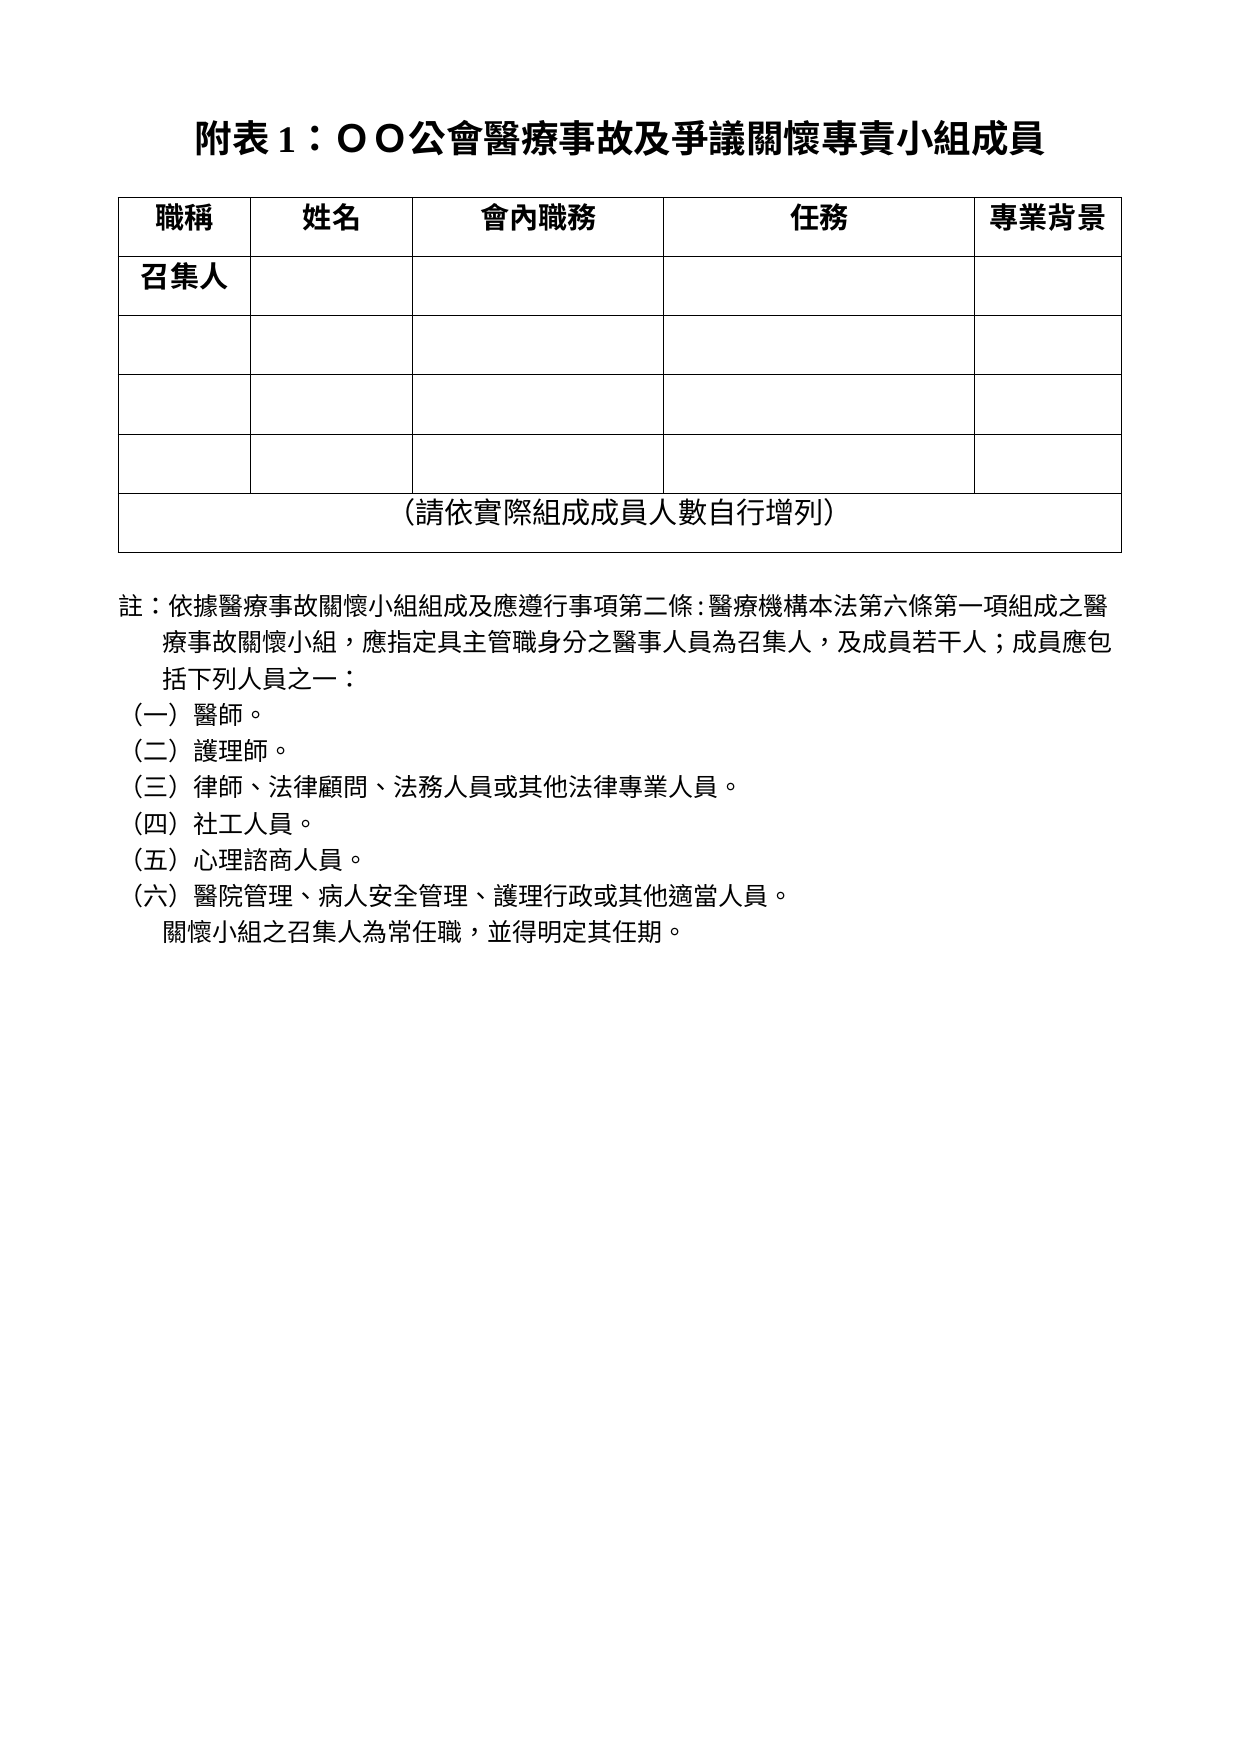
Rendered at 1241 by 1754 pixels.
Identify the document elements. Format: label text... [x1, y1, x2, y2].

table_cell [413, 257, 663, 315]
table_header 專業背景 [975, 198, 1121, 256]
subtitle 註：依據醫療事故關懷小組組成及應遵行事項第二條:醫療機構本法第六條第一項組成之醫療事故關懷小組，應指定具主管職身分之醫事人員為召集人，及成員若干人；成員應包括下列人員之一： [118, 587, 1122, 695]
text （二）護理師。 [118, 732, 1122, 768]
table_cell [413, 375, 663, 433]
table_cell [975, 316, 1121, 374]
table_cell [119, 375, 250, 433]
text 關懷小組之召集人為常任職，並得明定其任期。 [118, 913, 1122, 949]
table_cell （請依實際組成成員人數自行增列） [119, 494, 1121, 552]
table_cell [664, 316, 974, 374]
text （五）心理諮商人員。 [118, 840, 1122, 877]
table_cell [251, 257, 412, 315]
table_cell [251, 375, 412, 433]
text （六）醫院管理、病人安全管理、護理行政或其他適當人員。 [118, 877, 1122, 913]
table_header 姓名 [251, 198, 412, 256]
table_cell [975, 257, 1121, 315]
text （四）社工人員。 [118, 804, 1122, 840]
table_header 會內職務 [413, 198, 663, 256]
text （三）律師、法律顧問、法務人員或其他法律專業人員。 [118, 768, 1122, 804]
table_cell [119, 316, 250, 374]
text （一）醫師。 [118, 695, 1122, 732]
table_cell [413, 435, 663, 492]
table_cell 召集人 [119, 257, 250, 315]
table_cell [664, 375, 974, 433]
table_cell [413, 316, 663, 374]
table_cell [664, 435, 974, 492]
table_header 職稱 [119, 198, 250, 256]
text 附表1：ＯＯ公會醫療事故及爭議關懷專責小組成員 [118, 122, 1122, 160]
table_cell [664, 257, 974, 315]
table_cell [119, 435, 250, 492]
table_cell [975, 435, 1121, 492]
table_cell [251, 316, 412, 374]
table_cell [975, 375, 1121, 433]
table_cell [251, 435, 412, 492]
table_header 任務 [664, 198, 974, 256]
